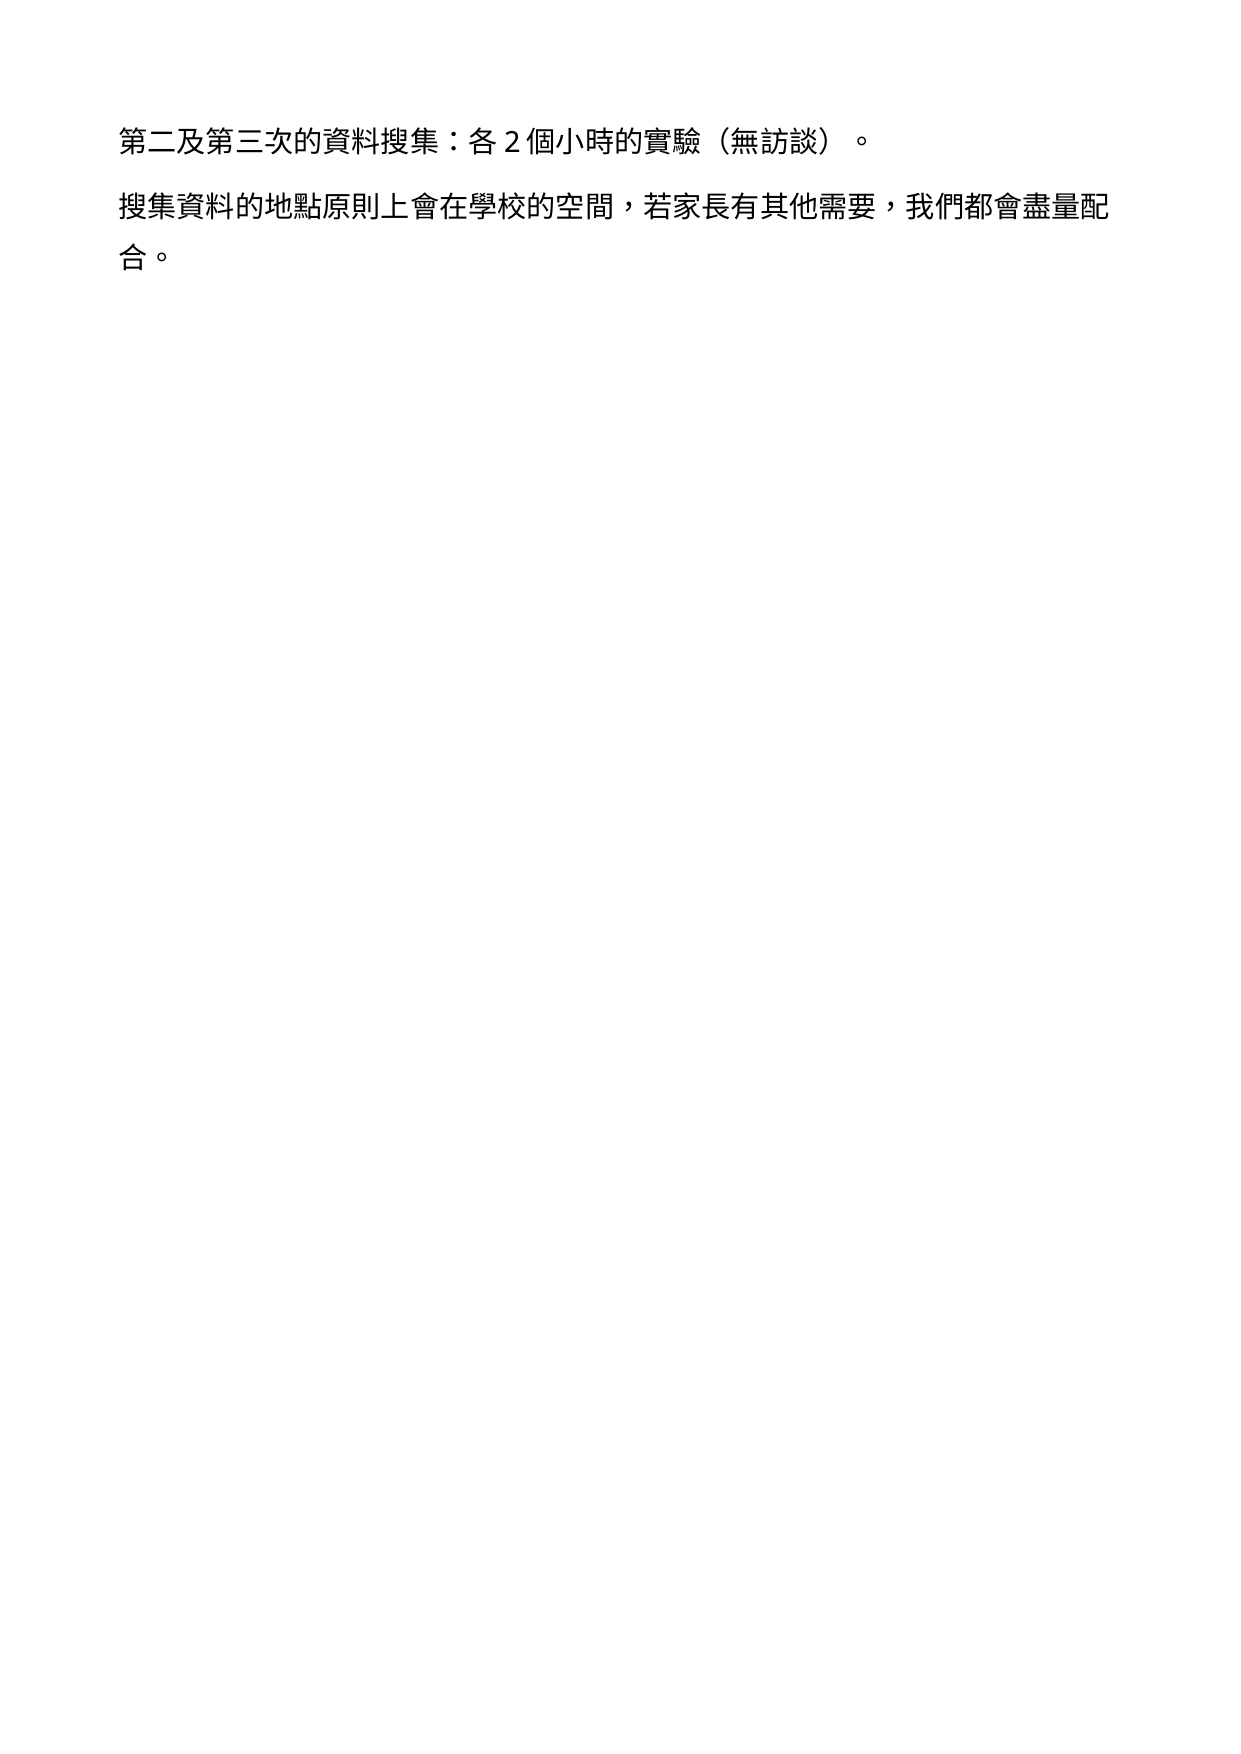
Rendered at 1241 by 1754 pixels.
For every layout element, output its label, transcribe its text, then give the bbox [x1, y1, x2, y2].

text 第二及第三次的資料搜集：各2個小時的實驗（無訪談）。 [118, 118, 1122, 161]
text 搜集資料的地點原則上會在學校的空間，若家長有其他需要，我們都會盡量配合。 [118, 183, 1122, 277]
